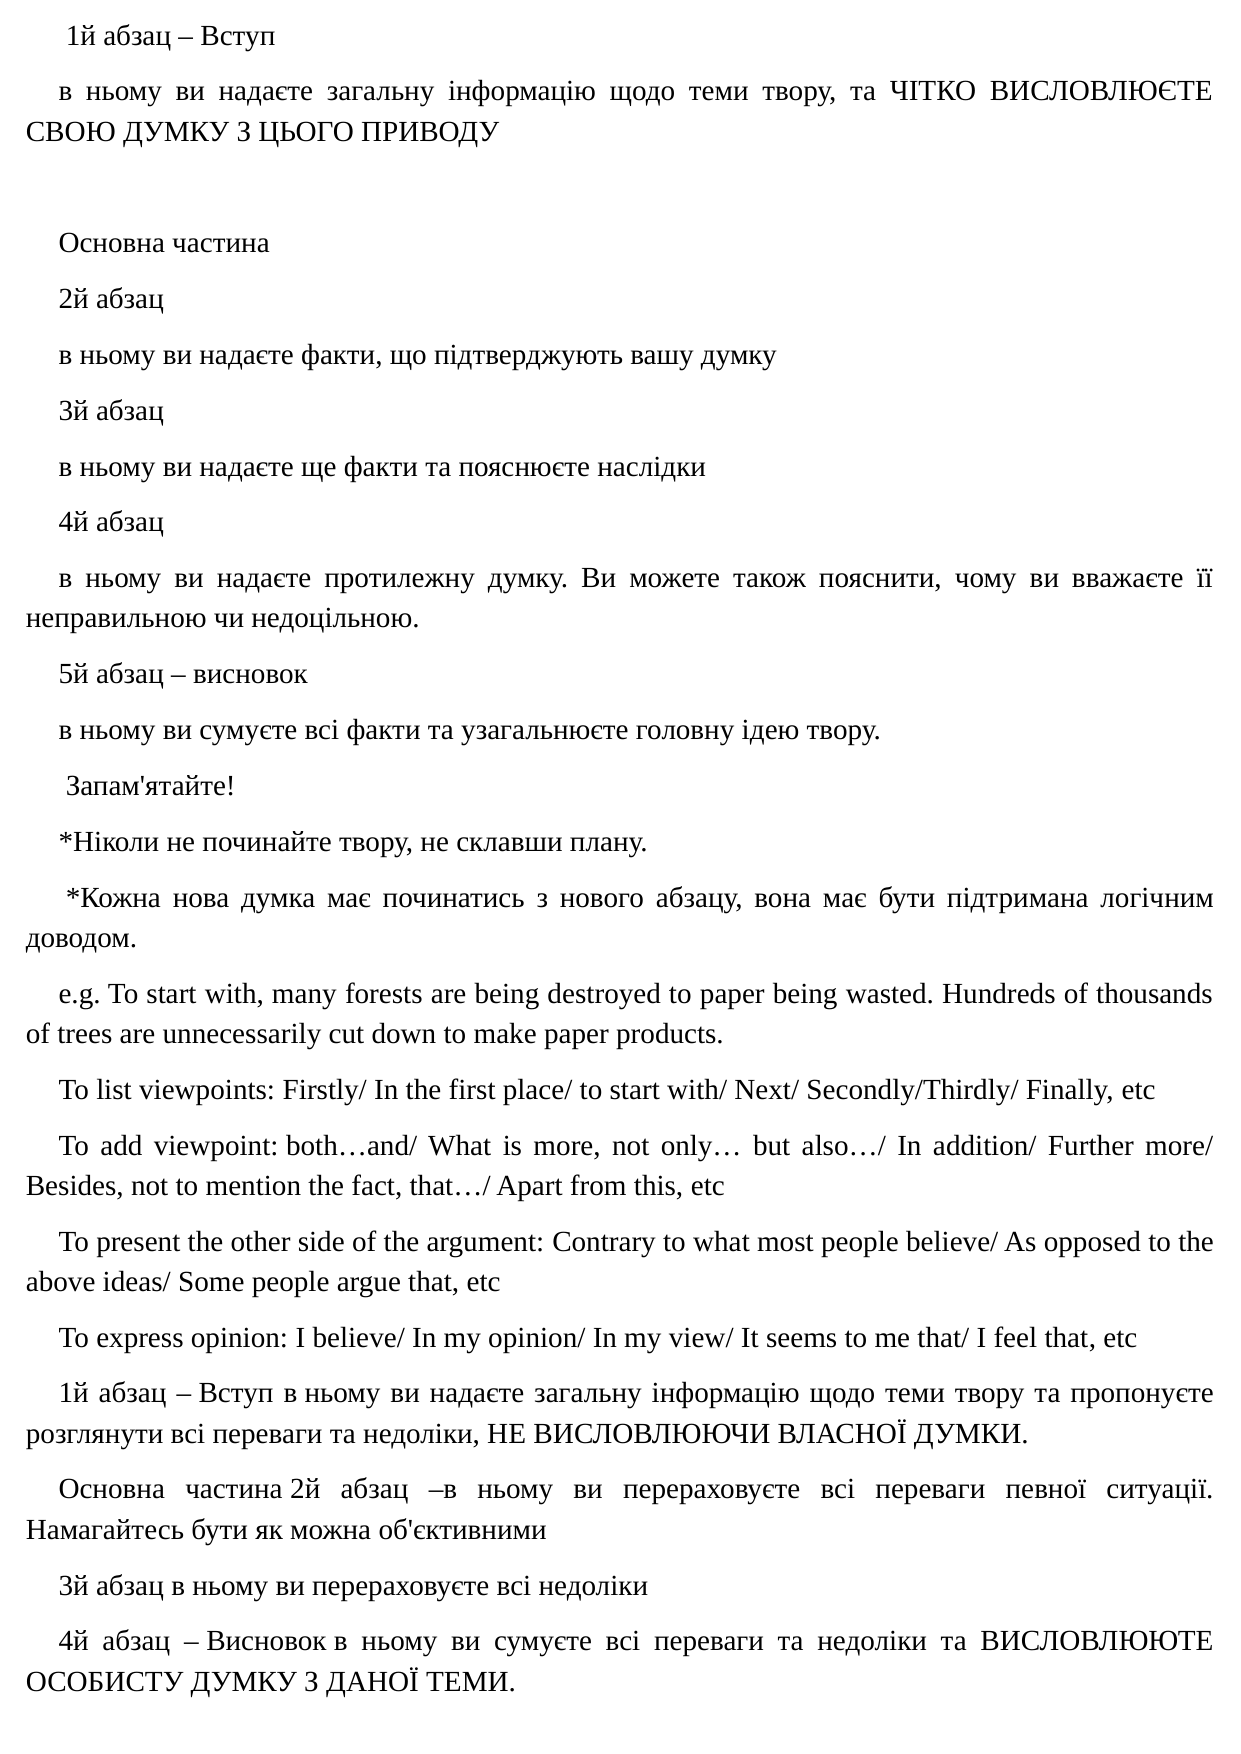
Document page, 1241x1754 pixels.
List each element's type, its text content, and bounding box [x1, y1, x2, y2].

text 5й абзац – висновок [26, 656, 1215, 690]
text To list viewpoints: Firstly/ In the first place/ to start with/ Next/ Secondly/Thirdly/ Finally, etc [26, 1072, 1215, 1105]
text Основна частина 2й абзац –в ньому ви перераховуєте всі переваги певної ситуації. Намагайтесь бути як можна об'єктивними [26, 1472, 1215, 1545]
text To add viewpoint: both…and/ What is more, not only… but also…/ In addition/ Further more/ Besides, not to mention the fact, that…/ Apart from this, etc [26, 1128, 1215, 1201]
text To present the other side of the argument: Contrary to what most people believe/ As opposed to the above ideas/ Some people argue that, etc [26, 1224, 1215, 1297]
text Основна частина [26, 225, 1215, 259]
text в ньому ви надаєте факти, що підтверджують вашу думку [26, 337, 1215, 371]
text To express opinion: I believe/ In my opinion/ In my view/ It seems to me that/ I feel that, etc [26, 1320, 1215, 1353]
text 4й абзац – Висновок в ньому ви сумуєте всі переваги та недоліки та ВИСЛОВЛЮЮТЕ ОСОБИСТУ ДУМКУ З ДАНОЇ ТЕМИ. [26, 1623, 1215, 1697]
text Запам'ятайте! [26, 768, 1215, 802]
text 3й абзац [26, 393, 1215, 426]
text 1й абзац – Вступ в ньому ви надаєте загальну інформацію щодо теми твору та пропонуєте розглянути всі переваги та недоліки, НЕ ВИСЛОВЛЮЮЧИ ВЛАСНОЇ ДУМКИ. [26, 1376, 1215, 1449]
text e.g. To start with, many forests are being destroyed to paper being wasted. Hundreds of thousands of trees are unnecessarily cut down to make paper products. [26, 976, 1215, 1049]
text 3й абзац в ньому ви перераховуєте всі недоліки [26, 1568, 1215, 1601]
text 1й абзац – Вступ [26, 18, 1215, 51]
text 2й абзац [26, 281, 1215, 315]
text *Ніколи не починайте твору, не склавши плану. [26, 824, 1215, 857]
text в ньому ви надаєте протилежну думку. Ви можете також пояснити, чому ви вважаєте її неправильною чи недоцільною. [26, 560, 1215, 634]
text 4й абзац [26, 504, 1215, 538]
text *Кожна нова думка має починатись з нового абзацу, вона має бути підтримана логічним доводом. [26, 880, 1215, 953]
text в ньому ви надаєте ще факти та пояснюєте наслідки [26, 449, 1215, 482]
text в ньому ви надаєте загальну інформацію щодо теми твору, та ЧІТКО ВИСЛОВЛЮЄТЕ СВОЮ ДУМКУ З ЦЬОГО ПРИВОДУ [26, 73, 1215, 147]
text в ньому ви сумуєте всі факти та узагальнюєте головну ідею твору. [26, 712, 1215, 746]
